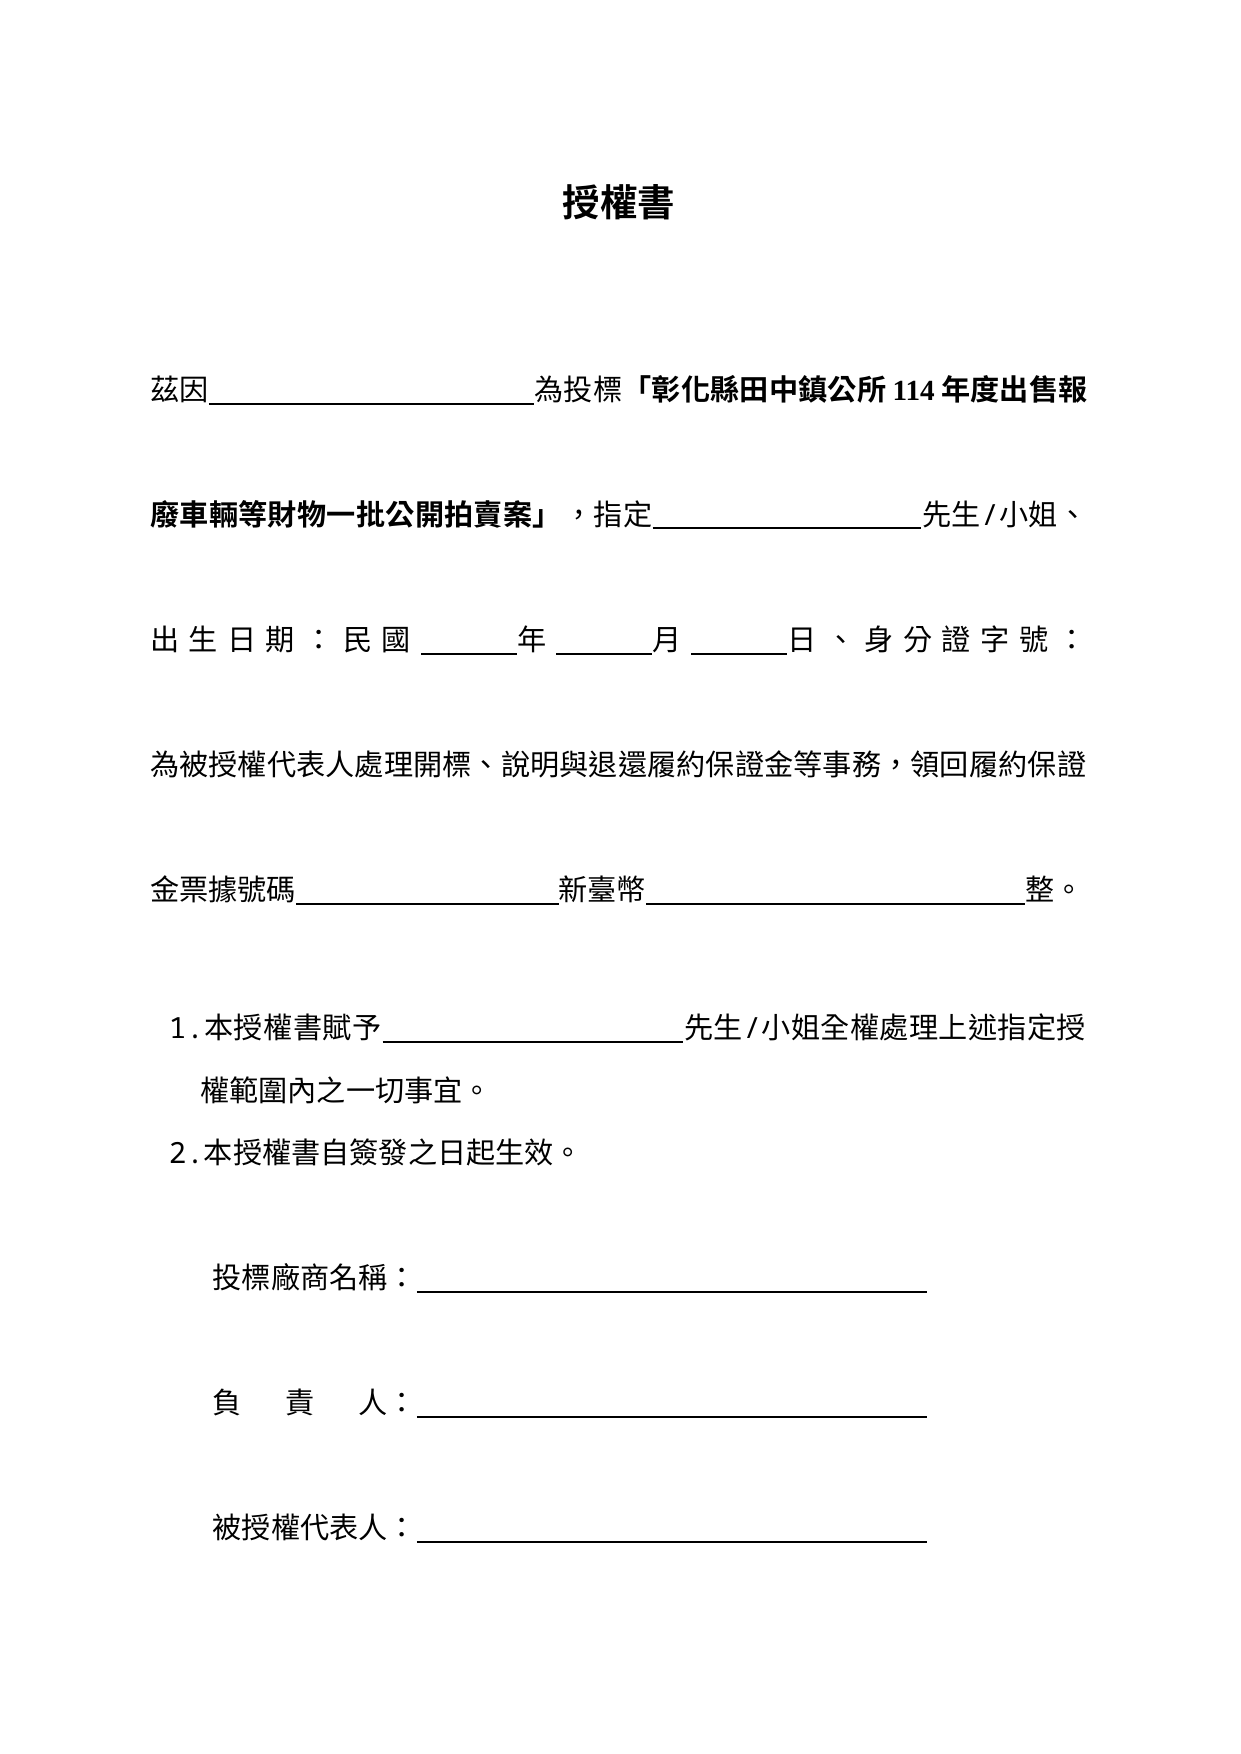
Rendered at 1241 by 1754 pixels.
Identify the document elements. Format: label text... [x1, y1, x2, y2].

text 投標廠商名稱： [212, 1234, 1087, 1297]
text 1.本授權書賦予 先生/小姐全權處理上述指定授權範圍內之一切事宜。 [169, 984, 1087, 1109]
text 2.本授權書自簽發之日起生效。 [169, 1109, 1087, 1172]
text 被授權代表人： [212, 1484, 1087, 1547]
text 負 責 人： [212, 1359, 1087, 1422]
text 授權書 [150, 158, 1087, 221]
text 茲因 為投標「彰化縣田中鎮公所114年度出售報廢車輛等財物一批公開拍賣案」，指定 先生/小姐、出生日期：民國 年 月 日、身分證字號： 為被授權代表人處理開標、說明與退還履約保證金等事務，領回履約保證金票據號碼 新臺幣 整。 [150, 346, 1087, 908]
